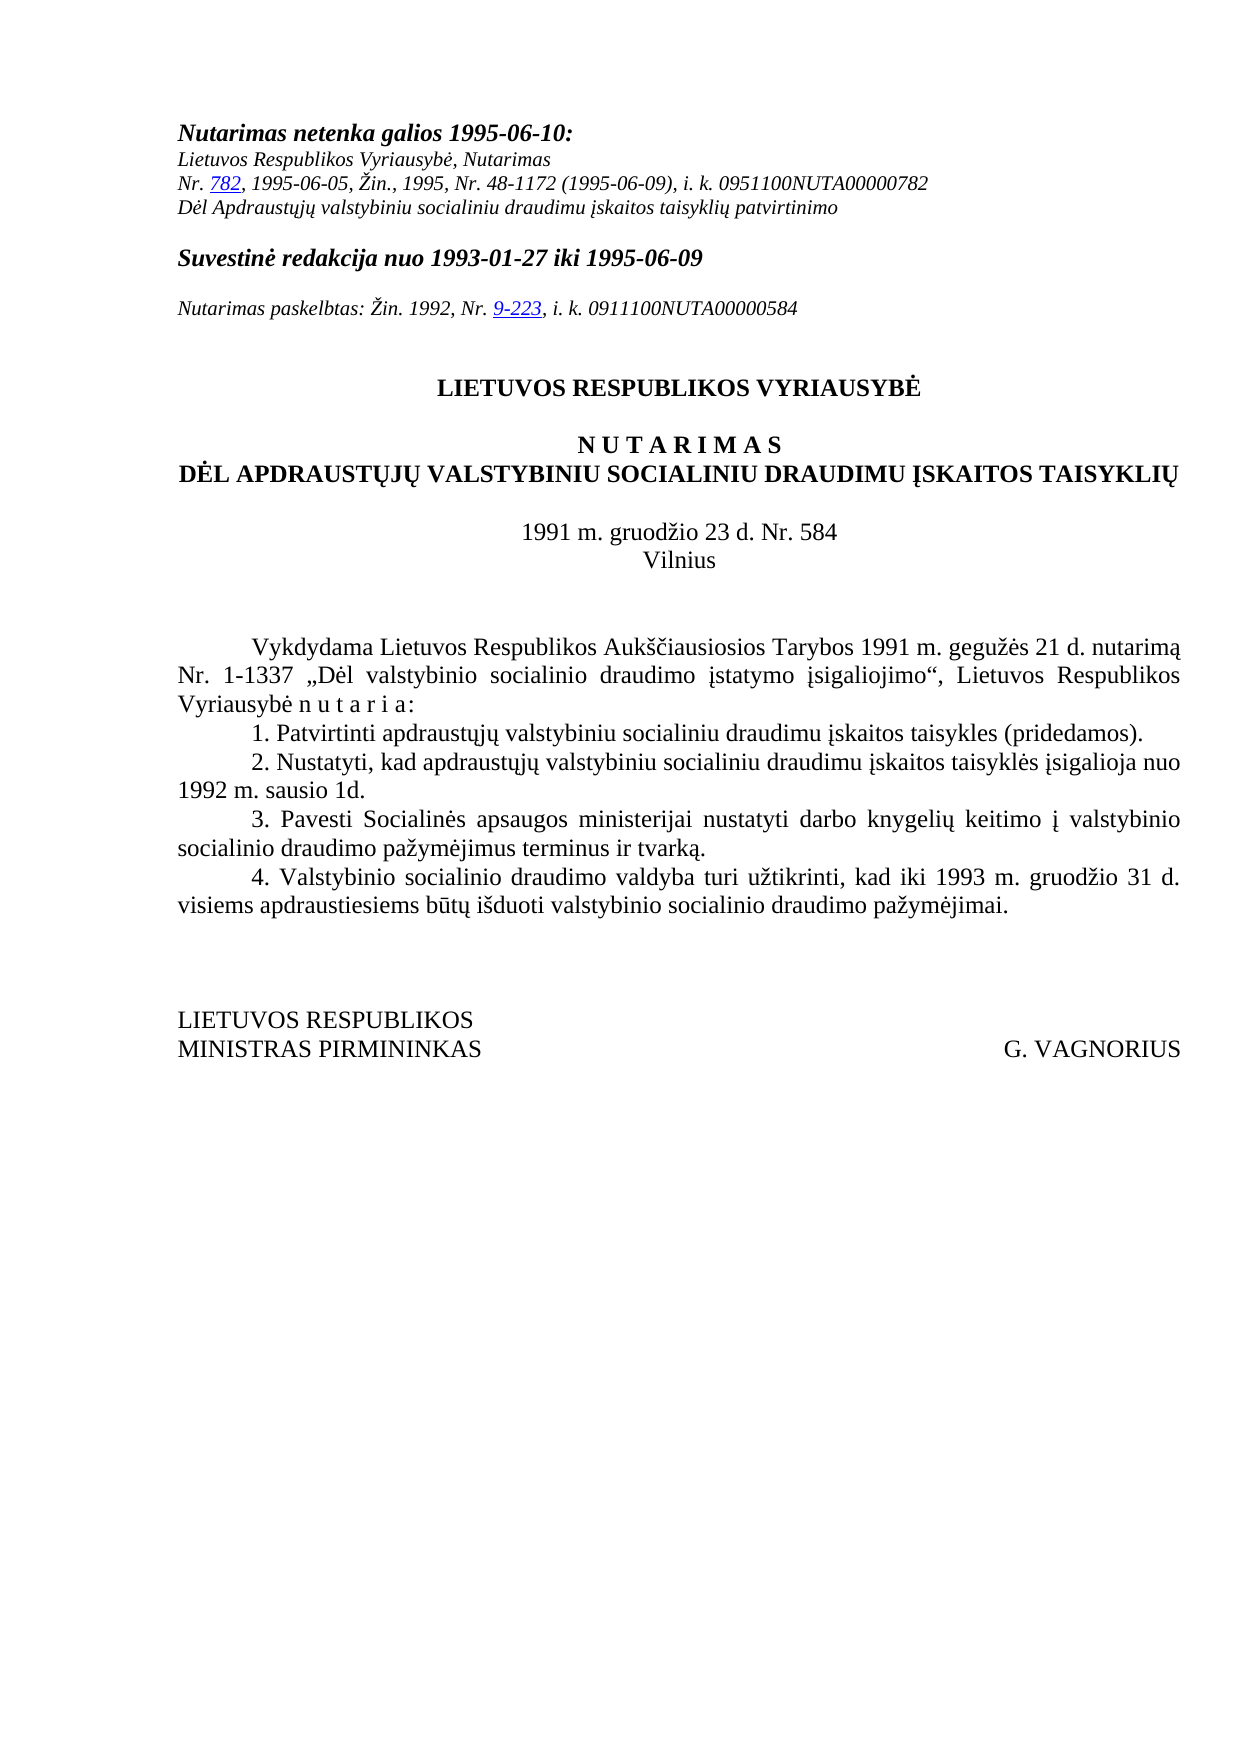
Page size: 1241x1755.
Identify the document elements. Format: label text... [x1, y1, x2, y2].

text N U T A R I M A S [177, 430, 1181, 459]
text LIETUVOS RESPUBLIKOS [177, 1005, 1181, 1034]
text Nutarimas paskelbtas: Žin. 1992, Nr. 9-223, i. k. 0911100NUTA00000584 [177, 296, 1181, 320]
text Nutarimas netenka galios 1995-06-10: [177, 118, 1181, 147]
text Suvestinė redakcija nuo 1993-01-27 iki 1995-06-09 [177, 243, 1181, 272]
text 2. Nustatyti, kad apdraustųjų valstybiniu socialiniu draudimu įskaitos taisyklės įsigalioja nuo 1992 m. sausio 1d. [177, 747, 1181, 804]
text 4. Valstybinio socialinio draudimo valdyba turi užtikrinti, kad iki 1993 m. gruodžio 31 d. visiems apdraustiesiems būtų išduoti valstybinio socialinio draudimo pažymėjimai. [177, 862, 1181, 919]
text Vykdydama Lietuvos Respublikos Aukščiausiosios Tarybos 1991 m. gegužės 21 d. nutarimą Nr. 1-1337 „Dėl valstybinio socialinio draudimo įstatymo įsigaliojimo“, Lietuvos Respublikos Vyriausybė nutaria: [177, 632, 1181, 718]
text 3. Pavesti Socialinės apsaugos ministerijai nustatyti darbo knygelių keitimo į valstybinio socialinio draudimo pažymėjimus terminus ir tvarką. [177, 804, 1181, 862]
text 1. Patvirtinti apdraustųjų valstybiniu socialiniu draudimu įskaitos taisykles (pridedamos). [177, 718, 1181, 747]
text DĖL APDRAUSTŲJŲ VALSTYBINIU SOCIALINIU DRAUDIMU ĮSKAITOS TAISYKLIŲ [177, 459, 1181, 488]
text LIETUVOS RESPUBLIKOS VYRIAUSYBĖ [177, 373, 1181, 402]
text Dėl Apdraustųjų valstybiniu socialiniu draudimu įskaitos taisyklių patvirtinimo [177, 195, 1181, 219]
text 1991 m. gruodžio 23 d. Nr. 584 [177, 517, 1181, 545]
text Lietuvos Respublikos Vyriausybė, Nutarimas [177, 147, 1181, 171]
text Vilnius [177, 545, 1181, 574]
text Nr. 782, 1995-06-05, Žin., 1995, Nr. 48-1172 (1995-06-09), i. k. 0951100NUTA00000782 [177, 171, 1181, 195]
text MINISTRAS PIRMININKAS G. VAGNORIUS [177, 1034, 1181, 1063]
